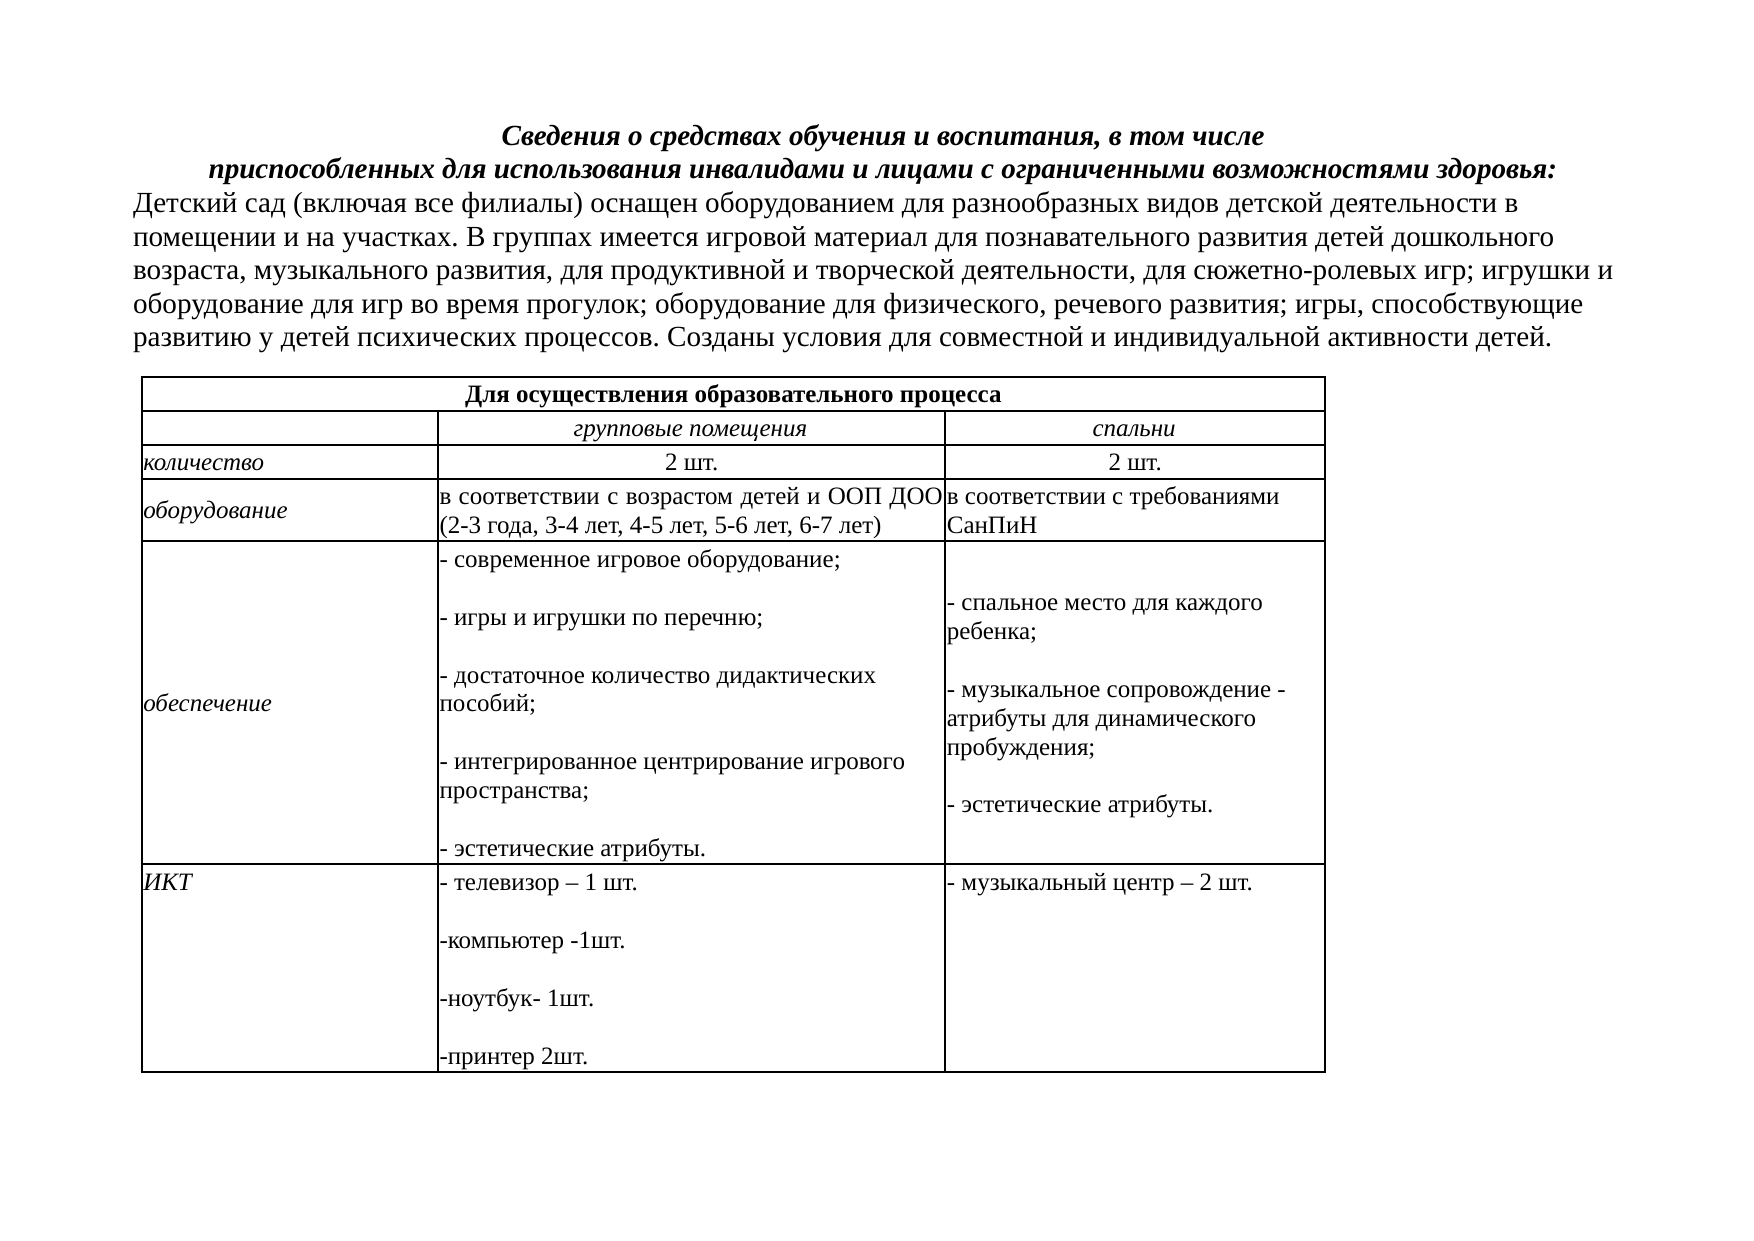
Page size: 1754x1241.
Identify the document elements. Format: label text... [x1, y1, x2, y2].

table_cell - спальное место для каждого ребенка; - музыкальное сопровождение - атрибуты для динамического пробуждения; - эстетические атрибуты. [946, 542, 1324, 863]
text Сведения о средствах обучения и воспитания, в том числе [133, 118, 1636, 152]
table_cell спальни [946, 412, 1324, 443]
table_cell [143, 412, 437, 443]
table_cell количество [143, 446, 437, 477]
table_cell - музыкальный центр – 2 шт. [946, 865, 1324, 1071]
table_cell - телевизор – 1 шт. -компьютер -1шт. -ноутбук- 1шт. -принтер 2шт. [439, 865, 944, 1071]
table_cell ИКТ [143, 865, 437, 1071]
text приспособленных для использования инвалидами и лицами с ограниченными возможностями здоровья: [133, 152, 1636, 185]
table_cell - современное игровое оборудование; - игры и игрушки по перечню; - достаточное количество дидактических пособий; - интегрированное центрирование игрового пространства; - эстетические атрибуты. [439, 542, 944, 863]
table_cell 2 шт. [439, 446, 944, 477]
table_cell 2 шт. [946, 446, 1324, 477]
table_cell в соответствии с возрастом детей и ООП ДОО (2-3 года, 3-4 лет, 4-5 лет, 5-6 лет, 6-7 лет) [439, 480, 944, 540]
table_cell оборудование [143, 480, 437, 540]
text Детский сад (включая все филиалы) оснащен оборудованием для разнообразных видов детской деятельности в помещении и на участках. В группах имеется игровой материал для познавательного развития детей дошкольного возраста, музыкального развития, для продуктивной и творческой деятельности, для сюжетно-ролевых игр; игрушки и оборудование для игр во время прогулок; оборудование для физического, речевого развития; игры, способствующие развитию у детей психических процессов. Созданы условия для совместной и индивидуальной активности детей. [133, 185, 1636, 353]
table_header Для осуществления образовательного процесса [143, 378, 1324, 409]
table_cell обеспечение [143, 542, 437, 863]
table_cell групповые помещения [439, 412, 944, 443]
table_cell в соответствии с требованиями СанПиН [946, 480, 1324, 540]
